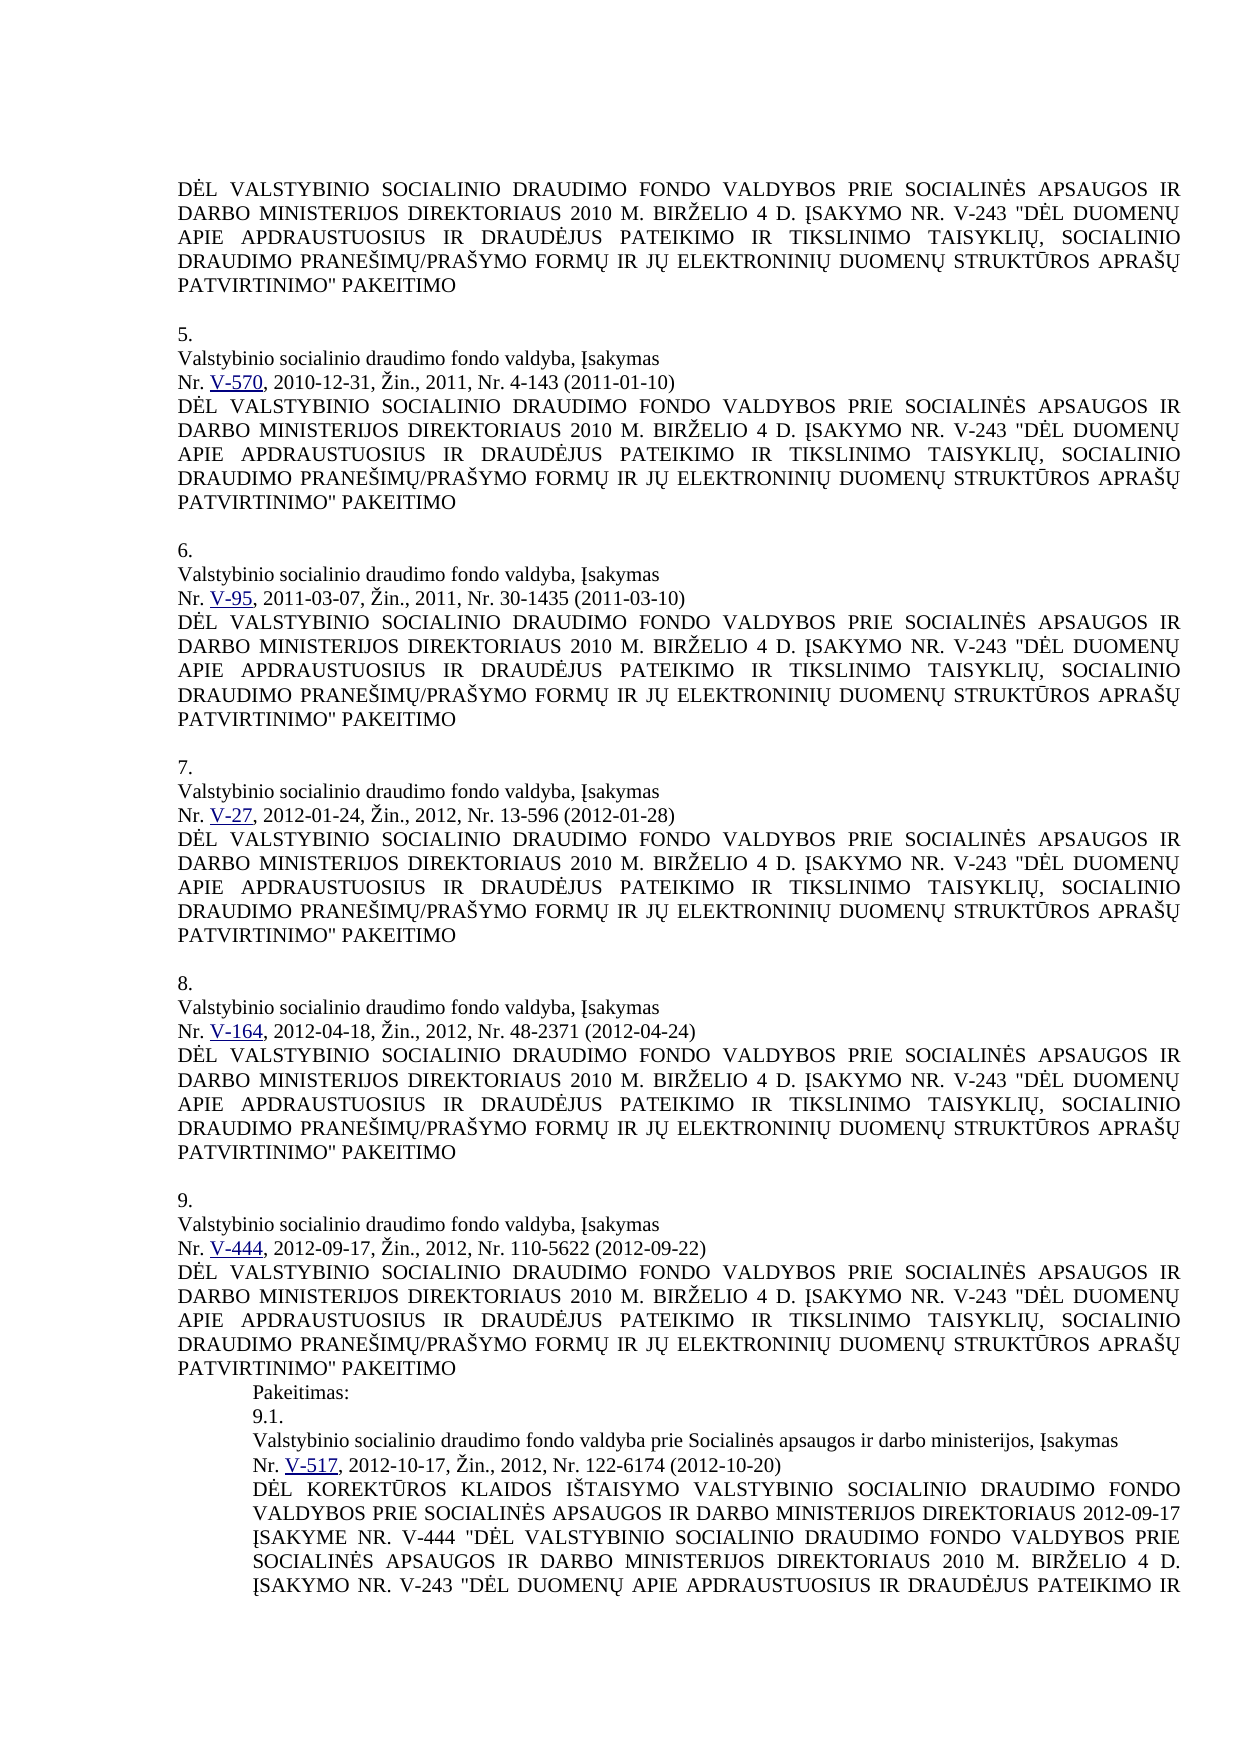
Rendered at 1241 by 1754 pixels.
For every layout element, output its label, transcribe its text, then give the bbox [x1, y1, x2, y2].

text Nr. V-570, 2010-12-31, Žin., 2011, Nr. 4-143 (2011-01-10) [177, 370, 1181, 394]
text 7. [177, 755, 1181, 779]
text Valstybinio socialinio draudimo fondo valdyba, Įsakymas [177, 346, 1181, 370]
text 6. [177, 538, 1181, 562]
text Valstybinio socialinio draudimo fondo valdyba, Įsakymas [177, 562, 1181, 586]
text 9. [177, 1188, 1181, 1212]
text Valstybinio socialinio draudimo fondo valdyba, Įsakymas [177, 1212, 1181, 1236]
text DĖL VALSTYBINIO SOCIALINIO DRAUDIMO FONDO VALDYBOS PRIE SOCIALINĖS APSAUGOS IR DARBO MINISTERIJOS DIREKTORIAUS 2010 M. BIRŽELIO 4 D. ĮSAKYMO NR. V-243 "DĖL DUOMENŲ APIE APDRAUSTUOSIUS IR DRAUDĖJUS PATEIKIMO IR TIKSLINIMO TAISYKLIŲ, SOCIALINIO DRAUDIMO PRANEŠIMŲ/PRAŠYMO FORMŲ IR JŲ ELEKTRONINIŲ DUOMENŲ STRUKTŪROS APRAŠŲ PATVIRTINIMO" PAKEITIMO [177, 827, 1181, 947]
text Nr. V-95, 2011-03-07, Žin., 2011, Nr. 30-1435 (2011-03-10) [177, 586, 1181, 610]
text DĖL VALSTYBINIO SOCIALINIO DRAUDIMO FONDO VALDYBOS PRIE SOCIALINĖS APSAUGOS IR DARBO MINISTERIJOS DIREKTORIAUS 2010 M. BIRŽELIO 4 D. ĮSAKYMO NR. V-243 "DĖL DUOMENŲ APIE APDRAUSTUOSIUS IR DRAUDĖJUS PATEIKIMO IR TIKSLINIMO TAISYKLIŲ, SOCIALINIO DRAUDIMO PRANEŠIMŲ/PRAŠYMO FORMŲ IR JŲ ELEKTRONINIŲ DUOMENŲ STRUKTŪROS APRAŠŲ PATVIRTINIMO" PAKEITIMO [177, 610, 1181, 731]
text Valstybinio socialinio draudimo fondo valdyba, Įsakymas [177, 995, 1181, 1019]
text Nr. V-164, 2012-04-18, Žin., 2012, Nr. 48-2371 (2012-04-24) [177, 1019, 1181, 1043]
text Nr. V-27, 2012-01-24, Žin., 2012, Nr. 13-596 (2012-01-28) [177, 803, 1181, 827]
text Nr. V-444, 2012-09-17, Žin., 2012, Nr. 110-5622 (2012-09-22) [177, 1236, 1181, 1260]
text Pakeitimas: [252, 1380, 1181, 1404]
text DĖL VALSTYBINIO SOCIALINIO DRAUDIMO FONDO VALDYBOS PRIE SOCIALINĖS APSAUGOS IR DARBO MINISTERIJOS DIREKTORIAUS 2010 M. BIRŽELIO 4 D. ĮSAKYMO NR. V-243 "DĖL DUOMENŲ APIE APDRAUSTUOSIUS IR DRAUDĖJUS PATEIKIMO IR TIKSLINIMO TAISYKLIŲ, SOCIALINIO DRAUDIMO PRANEŠIMŲ/PRAŠYMO FORMŲ IR JŲ ELEKTRONINIŲ DUOMENŲ STRUKTŪROS APRAŠŲ PATVIRTINIMO" PAKEITIMO [177, 1260, 1181, 1380]
text Valstybinio socialinio draudimo fondo valdyba, Įsakymas [177, 779, 1181, 803]
text Valstybinio socialinio draudimo fondo valdyba prie Socialinės apsaugos ir darbo ministerijos, Įsakymas [252, 1428, 1181, 1452]
text 8. [177, 971, 1181, 995]
text DĖL VALSTYBINIO SOCIALINIO DRAUDIMO FONDO VALDYBOS PRIE SOCIALINĖS APSAUGOS IR DARBO MINISTERIJOS DIREKTORIAUS 2010 M. BIRŽELIO 4 D. ĮSAKYMO NR. V-243 "DĖL DUOMENŲ APIE APDRAUSTUOSIUS IR DRAUDĖJUS PATEIKIMO IR TIKSLINIMO TAISYKLIŲ, SOCIALINIO DRAUDIMO PRANEŠIMŲ/PRAŠYMO FORMŲ IR JŲ ELEKTRONINIŲ DUOMENŲ STRUKTŪROS APRAŠŲ PATVIRTINIMO" PAKEITIMO [177, 1043, 1181, 1164]
text DĖL KOREKTŪROS KLAIDOS IŠTAISYMO VALSTYBINIO SOCIALINIO DRAUDIMO FONDO VALDYBOS PRIE SOCIALINĖS APSAUGOS IR DARBO MINISTERIJOS DIREKTORIAUS 2012-09-17 ĮSAKYME NR. V-444 "DĖL VALSTYBINIO SOCIALINIO DRAUDIMO FONDO VALDYBOS PRIE SOCIALINĖS APSAUGOS IR DARBO MINISTERIJOS DIREKTORIAUS 2010 M. BIRŽELIO 4 D. ĮSAKYMO NR. V-243 "DĖL DUOMENŲ APIE APDRAUSTUOSIUS IR DRAUDĖJUS PATEIKIMO IR [252, 1477, 1181, 1597]
text 9.1. [252, 1404, 1181, 1428]
text DĖL VALSTYBINIO SOCIALINIO DRAUDIMO FONDO VALDYBOS PRIE SOCIALINĖS APSAUGOS IR DARBO MINISTERIJOS DIREKTORIAUS 2010 M. BIRŽELIO 4 D. ĮSAKYMO NR. V-243 "DĖL DUOMENŲ APIE APDRAUSTUOSIUS IR DRAUDĖJUS PATEIKIMO IR TIKSLINIMO TAISYKLIŲ, SOCIALINIO DRAUDIMO PRANEŠIMŲ/PRAŠYMO FORMŲ IR JŲ ELEKTRONINIŲ DUOMENŲ STRUKTŪROS APRAŠŲ PATVIRTINIMO" PAKEITIMO [177, 394, 1181, 514]
text 5. [177, 322, 1181, 346]
text DĖL VALSTYBINIO SOCIALINIO DRAUDIMO FONDO VALDYBOS PRIE SOCIALINĖS APSAUGOS IR DARBO MINISTERIJOS DIREKTORIAUS 2010 M. BIRŽELIO 4 D. ĮSAKYMO NR. V-243 "DĖL DUOMENŲ APIE APDRAUSTUOSIUS IR DRAUDĖJUS PATEIKIMO IR TIKSLINIMO TAISYKLIŲ, SOCIALINIO DRAUDIMO PRANEŠIMŲ/PRAŠYMO FORMŲ IR JŲ ELEKTRONINIŲ DUOMENŲ STRUKTŪROS APRAŠŲ PATVIRTINIMO" PAKEITIMO [177, 177, 1181, 297]
text Nr. V-517, 2012-10-17, Žin., 2012, Nr. 122-6174 (2012-10-20) [252, 1452, 1181, 1477]
